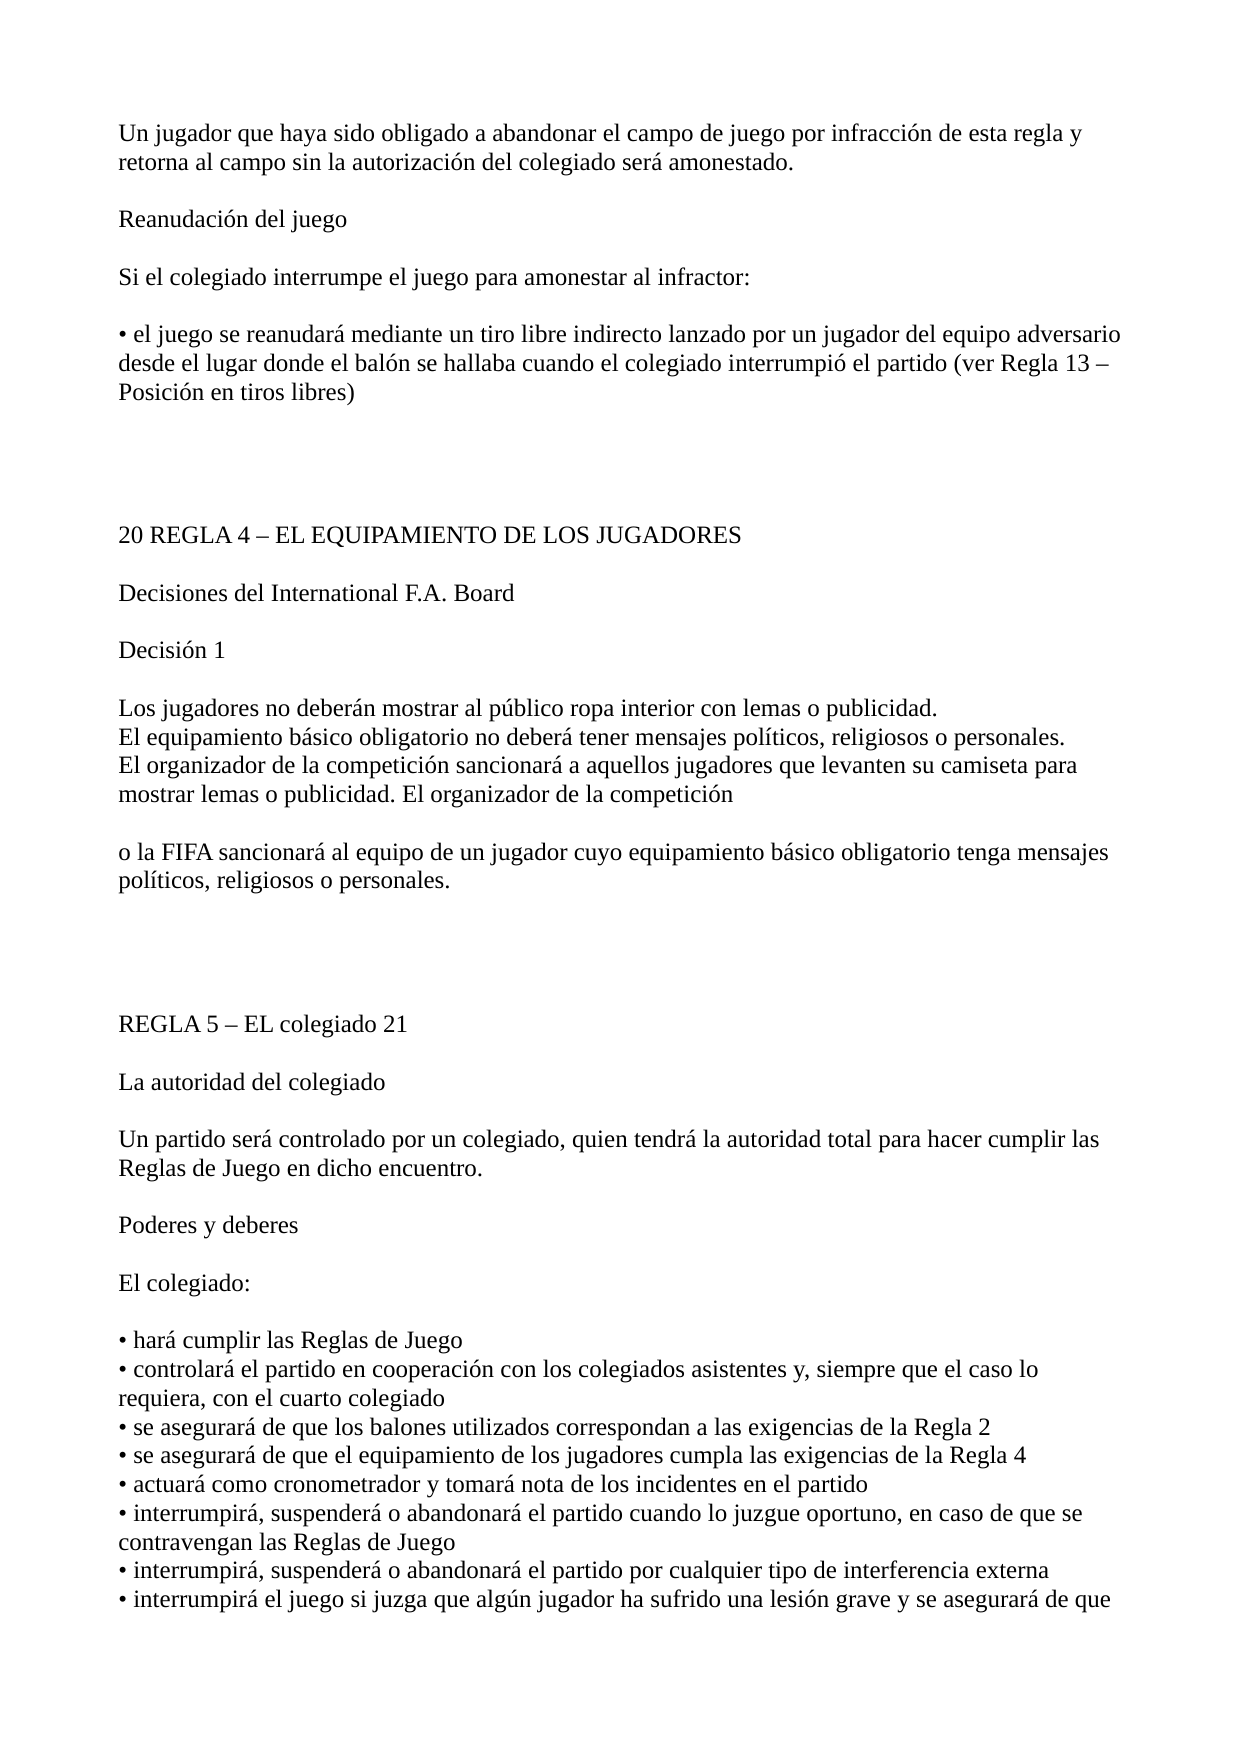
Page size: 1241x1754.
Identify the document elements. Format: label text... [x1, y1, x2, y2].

text REGLA 5 – EL colegiado 21 [118, 1009, 1122, 1038]
text Decisiones del International F.A. Board [118, 578, 1122, 607]
text • se asegurará de que el equipamiento de los jugadores cumpla las exigencias de la Regla 4 [118, 1441, 1122, 1469]
text 20 REGLA 4 – EL EQUIPAMIENTO DE LOS JUGADORES [118, 521, 1122, 549]
text La autoridad del colegiado [118, 1067, 1122, 1096]
text • el juego se reanudará mediante un tiro libre indirecto lanzado por un jugador del equipo adversario desde el lugar donde el balón se hallaba cuando el colegiado interrumpió el partido (ver Regla 13 – Posición en tiros libres) [118, 319, 1122, 406]
text • interrumpirá, suspenderá o abandonará el partido por cualquier tipo de interferencia externa [118, 1556, 1122, 1584]
text El colegiado: [118, 1268, 1122, 1297]
text Un jugador que haya sido obligado a abandonar el campo de juego por infracción de esta regla y retorna al campo sin la autorización del colegiado será amonestado. [118, 118, 1122, 176]
text Reanudación del juego [118, 204, 1122, 233]
text • interrumpirá el juego si juzga que algún jugador ha sufrido una lesión grave y se asegurará de que [118, 1584, 1122, 1613]
text Decisión 1 [118, 636, 1122, 664]
text El organizador de la competición sancionará a aquellos jugadores que levanten su camiseta para mostrar lemas o publicidad. El organizador de la competición [118, 751, 1122, 808]
text • interrumpirá, suspenderá o abandonará el partido cuando lo juzgue oportuno, en caso de que se contravengan las Reglas de Juego [118, 1498, 1122, 1556]
text o la FIFA sancionará al equipo de un jugador cuyo equipamiento básico obligatorio tenga mensajes políticos, religiosos o personales. [118, 837, 1122, 894]
text Si el colegiado interrumpe el juego para amonestar al infractor: [118, 262, 1122, 291]
text Poderes y deberes [118, 1211, 1122, 1239]
text • controlará el partido en cooperación con los colegiados asistentes y, siempre que el caso lo requiera, con el cuarto colegiado [118, 1354, 1122, 1412]
text Un partido será controlado por un colegiado, quien tendrá la autoridad total para hacer cumplir las Reglas de Juego en dicho encuentro. [118, 1124, 1122, 1182]
text El equipamiento básico obligatorio no deberá tener mensajes políticos, religiosos o personales. [118, 722, 1122, 751]
text Los jugadores no deberán mostrar al público ropa interior con lemas o publicidad. [118, 693, 1122, 722]
text • actuará como cronometrador y tomará nota de los incidentes en el partido [118, 1469, 1122, 1498]
text • se asegurará de que los balones utilizados correspondan a las exigencias de la Regla 2 [118, 1412, 1122, 1441]
text • hará cumplir las Reglas de Juego [118, 1326, 1122, 1354]
